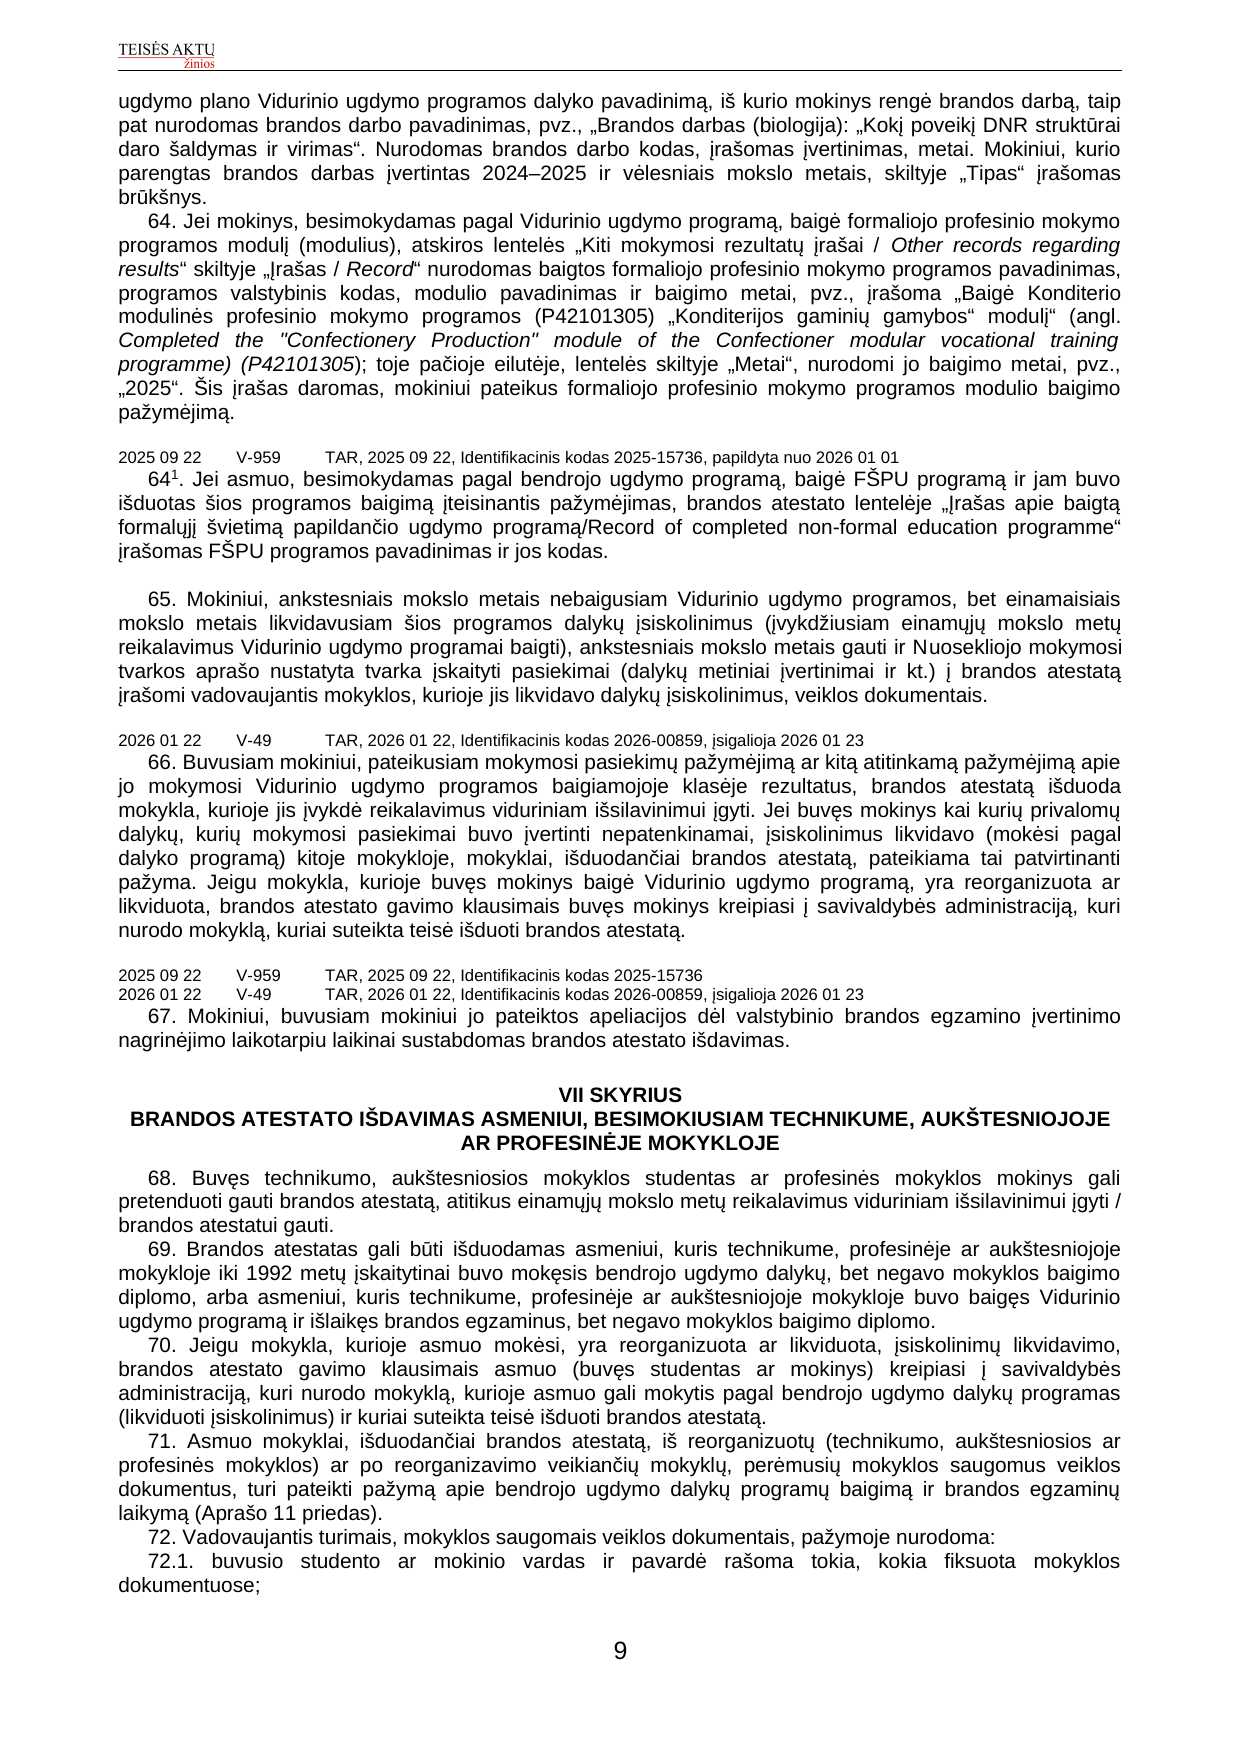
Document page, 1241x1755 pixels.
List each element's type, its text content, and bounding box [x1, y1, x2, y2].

text 69. Brandos atestatas gali būti išduodamas asmeniui, kuris technikume, profesinėje ar aukštesniojoje mokykloje iki 1992 metų įskaitytinai buvo mokęsis bendrojo ugdymo dalykų, bet negavo mokyklos baigimo diplomo, arba asmeniui, kuris technikume, profesinėje ar aukštesniojoje mokykloje buvo baigęs Vidurinio ugdymo programą ir išlaikęs brandos egzaminus, bet negavo mokyklos baigimo diplomo. [118, 1237, 1122, 1333]
text 72.1. buvusio studento ar mokinio vardas ir pavardė rašoma tokia, kokia fiksuota mokyklos dokumentuose; [118, 1549, 1122, 1597]
text 70. Jeigu mokykla, kurioje asmuo mokėsi, yra reorganizuota ar likviduota, įsiskolinimų likvidavimo, brandos atestato gavimo klausimais asmuo (buvęs studentas ar mokinys) kreipiasi į savivaldybės administraciją, kuri nurodo mokyklą, kurioje asmuo gali mokytis pagal bendrojo ugdymo dalykų programas (likviduoti įsiskolinimus) ir kuriai suteikta teisė išduoti brandos atestatą. [118, 1333, 1122, 1429]
text 2025 09 22 V-959 TAR, 2025 09 22, Identifikacinis kodas 2025-15736 [118, 966, 1122, 985]
text 2026 01 22 V-49 TAR, 2026 01 22, Identifikacinis kodas 2026-00859, įsigalioja 2026 01 23 [118, 731, 1122, 750]
text 71. Asmuo mokyklai, išduodančiai brandos atestatą, iš reorganizuotų (technikumo, aukštesniosios ar profesinės mokyklos) ar po reorganizavimo veikiančių mokyklų, perėmusių mokyklos saugomus veiklos dokumentus, turi pateikti pažymą apie bendrojo ugdymo dalykų programų baigimą ir brandos egzaminų laikymą (Aprašo 11 priedas). [118, 1429, 1122, 1525]
text 2026 01 22 V-49 TAR, 2026 01 22, Identifikacinis kodas 2026-00859, įsigalioja 2026 01 23 [118, 985, 1122, 1004]
text 68. Buvęs technikumo, aukštesniosios mokyklos studentas ar profesinės mokyklos mokinys gali pretenduoti gauti brandos atestatą, atitikus einamųjų mokslo metų reikalavimus viduriniam išsilavinimui įgyti / brandos atestatui gauti. [118, 1165, 1122, 1237]
text 641. Jei asmuo, besimokydamas pagal bendrojo ugdymo programą, baigė FŠPU programą ir jam buvo išduotas šios programos baigimą įteisinantis pažymėjimas, brandos atestato lentelėje „Įrašas apie baigtą formalųjį švietimą papildančio ugdymo programą/Record of completed non-formal education programme“ įrašomas FŠPU programos pavadinimas ir jos kodas. [118, 467, 1122, 563]
text VII SKYRIUS BRANDOS ATESTATO IŠDAVIMAS ASMENIUI, BESIMOKIUSIAM TECHNIKUME, AUKŠTESNIOJOJE AR PROFESINĖJE MOKYKLOJE [118, 1083, 1122, 1155]
text 66. Buvusiam mokiniui, pateikusiam mokymosi pasiekimų pažymėjimą ar kitą atitinkamą pažymėjimą apie jo mokymosi Vidurinio ugdymo programos baigiamojoje klasėje rezultatus, brandos atestatą išduoda mokykla, kurioje jis įvykdė reikalavimus viduriniam išsilavinimui įgyti. Jei buvęs mokinys kai kurių privalomų dalykų, kurių mokymosi pasiekimai buvo įvertinti nepatenkinamai, įsiskolinimus likvidavo (mokėsi pagal dalyko programą) kitoje mokykloje, mokyklai, išduodančiai brandos atestatą, pateikiama tai patvirtinanti pažyma. Jeigu mokykla, kurioje buvęs mokinys baigė Vidurinio ugdymo programą, yra reorganizuota ar likviduota, brandos atestato gavimo klausimais buvęs mokinys kreipiasi į savivaldybės administraciją, kuri nurodo mokyklą, kuriai suteikta teisė išduoti brandos atestatą. [118, 750, 1122, 942]
text ugdymo plano Vidurinio ugdymo programos dalyko pavadinimą, iš kurio mokinys rengė brandos darbą, taip pat nurodomas brandos darbo pavadinimas, pvz., „Brandos darbas (biologija): „Kokį poveikį DNR struktūrai daro šaldymas ir virimas“. Nurodomas brandos darbo kodas, įrašomas įvertinimas, metai. Mokiniui, kurio parengtas brandos darbas įvertintas 2024–2025 ir vėlesniais mokslo metais, skiltyje „Tipas“ įrašomas brūkšnys. [118, 89, 1122, 208]
text 65. Mokiniui, ankstesniais mokslo metais nebaigusiam Vidurinio ugdymo programos, bet einamaisiais mokslo metais likvidavusiam šios programos dalykų įsiskolinimus (įvykdžiusiam einamųjų mokslo metų reikalavimus Vidurinio ugdymo programai baigti), ankstesniais mokslo metais gauti ir Nuosekliojo mokymosi tvarkos aprašo nustatyta tvarka įskaityti pasiekimai (dalykų metiniai įvertinimai ir kt.) į brandos atestatą įrašomi vadovaujantis mokyklos, kurioje jis likvidavo dalykų įsiskolinimus, veiklos dokumentais. [118, 587, 1122, 707]
text 2025 09 22 V-959 TAR, 2025 09 22, Identifikacinis kodas 2025-15736, papildyta nuo 2026 01 01 [118, 448, 1122, 467]
text 72. Vadovaujantis turimais, mokyklos saugomais veiklos dokumentais, pažymoje nurodoma: [118, 1525, 1122, 1549]
text 67. Mokiniui, buvusiam mokiniui jo pateiktos apeliacijos dėl valstybinio brandos egzamino įvertinimo nagrinėjimo laikotarpiu laikinai sustabdomas brandos atestato išdavimas. [118, 1004, 1122, 1052]
text 64. Jei mokinys, besimokydamas pagal Vidurinio ugdymo programą, baigė formaliojo profesinio mokymo programos modulį (modulius), atskiros lentelės „Kiti mokymosi rezultatų įrašai / Other records regarding results“ skiltyje „Įrašas / Record“ nurodomas baigtos formaliojo profesinio mokymo programos pavadinimas, programos valstybinis kodas, modulio pavadinimas ir baigimo metai, pvz., įrašoma „Baigė Konditerio modulinės profesinio mokymo programos (P42101305) „Konditerijos gaminių gamybos“ modulį“ (angl. Completed the "Confectionery Production" module of the Confectioner modular vocational training programme) (P42101305); toje pačioje eilutėje, lentelės skiltyje „Metai“, nurodomi jo baigimo metai, pvz., „2025“. Šis įrašas daromas, mokiniui pateikus formaliojo profesinio mokymo programos modulio baigimo pažymėjimą. [118, 208, 1122, 424]
